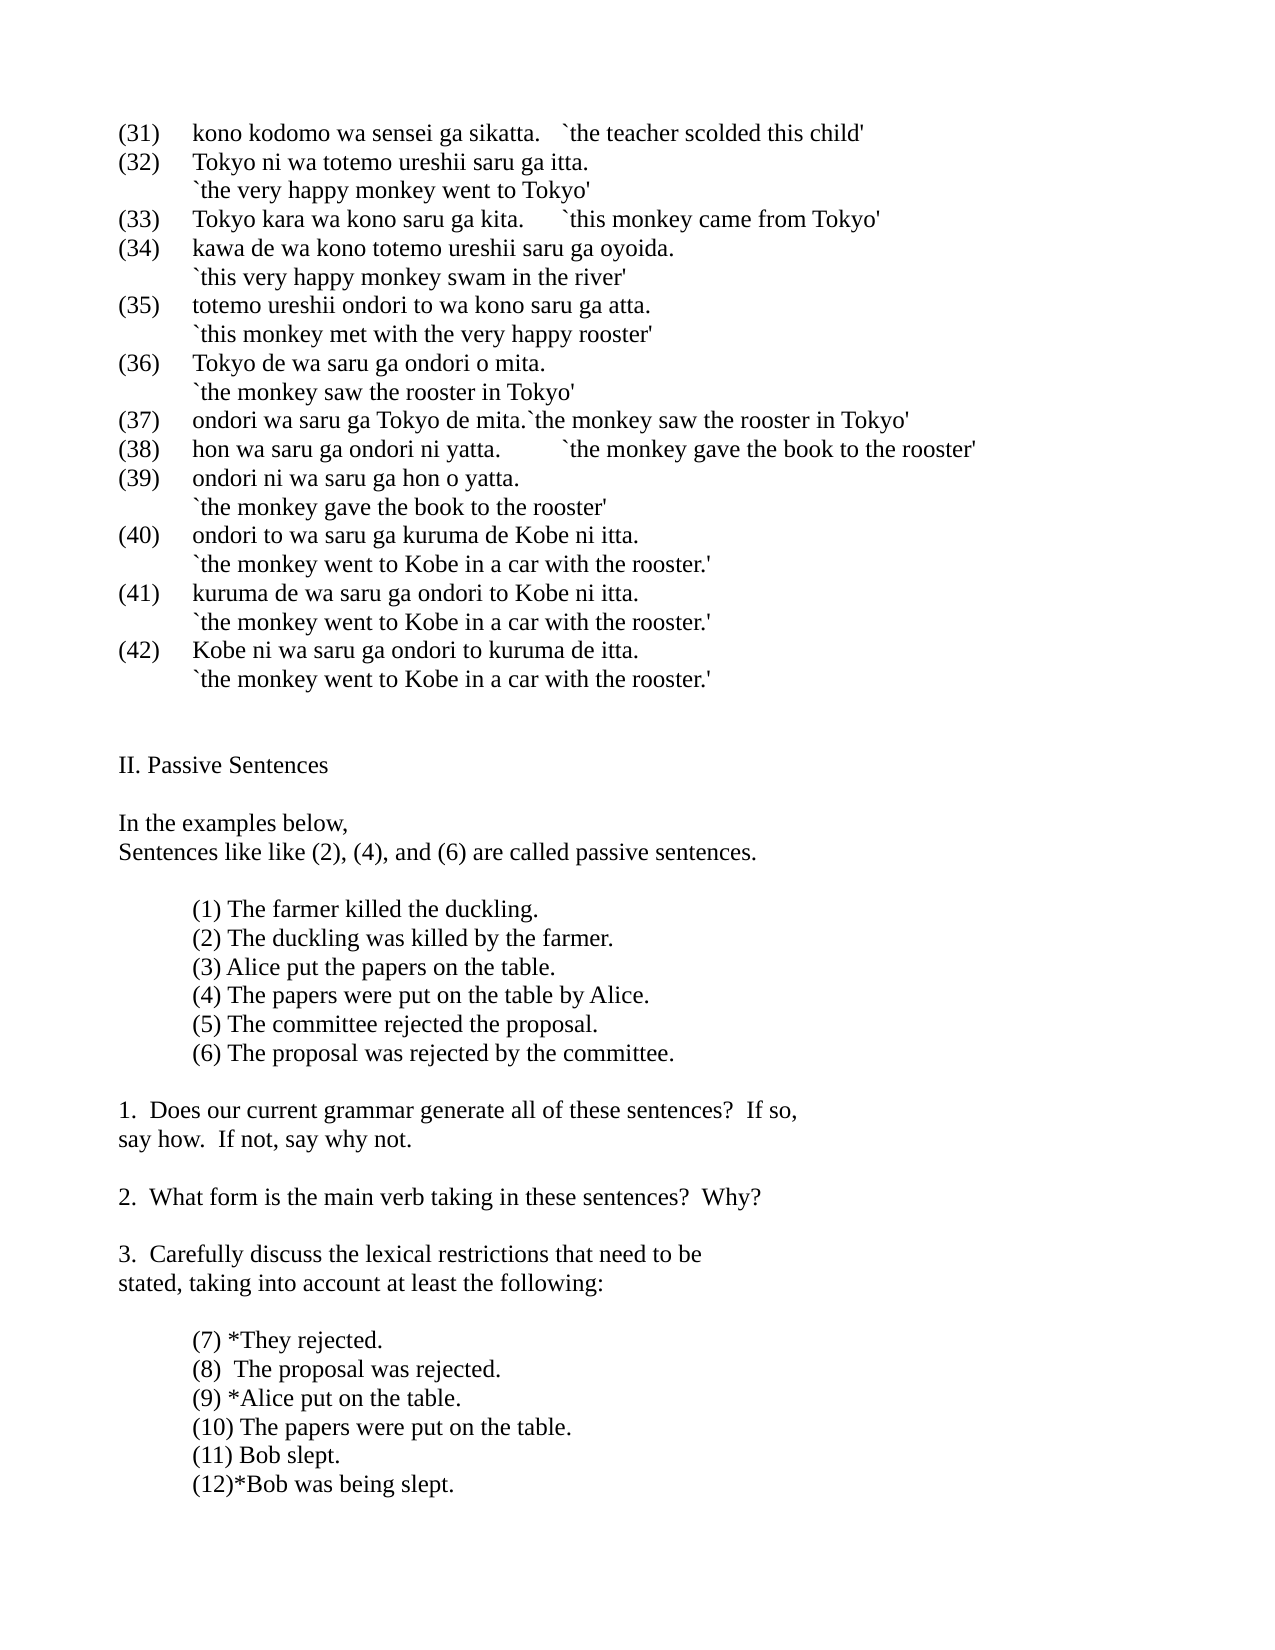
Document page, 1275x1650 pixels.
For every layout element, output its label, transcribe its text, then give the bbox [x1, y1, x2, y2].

text (40) ondori to wa saru ga kuruma de Kobe ni itta. [118, 521, 1157, 549]
text (1) The farmer killed the duckling. [118, 894, 1157, 923]
text (9) *Alice put on the table. [118, 1383, 1157, 1412]
text (42) Kobe ni wa saru ga ondori to kuruma de itta. [118, 636, 1157, 664]
text (33) Tokyo kara wa kono saru ga kita. `this monkey came from Tokyo' [118, 204, 1157, 233]
text `the monkey went to Kobe in a car with the rooster.' [118, 607, 1157, 636]
text `this monkey met with the very happy rooster' [118, 319, 1157, 348]
text `this very happy monkey swam in the river' [118, 262, 1157, 291]
text (37) ondori wa saru ga Tokyo de mita.`the monkey saw the rooster in Tokyo' [118, 406, 1157, 434]
text (41) kuruma de wa saru ga ondori to Kobe ni itta. [118, 578, 1157, 607]
text In the examples below, [118, 808, 1157, 837]
text (7) *They rejected. [118, 1326, 1157, 1354]
text Sentences like like (2), (4), and (6) are called passive sentences. [118, 837, 1157, 866]
text `the monkey gave the book to the rooster' [118, 492, 1157, 521]
text stated, taking into account at least the following: [118, 1268, 1157, 1297]
text (2) The duckling was killed by the farmer. [118, 923, 1157, 952]
text (10) The papers were put on the table. [118, 1412, 1157, 1441]
text `the monkey went to Kobe in a car with the rooster.' [118, 549, 1157, 578]
text `the monkey went to Kobe in a car with the rooster.' [118, 664, 1157, 693]
text (38) hon wa saru ga ondori ni yatta. `the monkey gave the book to the rooster' [118, 434, 1157, 463]
text (36) Tokyo de wa saru ga ondori o mita. [118, 348, 1157, 377]
text (34) kawa de wa kono totemo ureshii saru ga oyoida. [118, 233, 1157, 262]
text (35) totemo ureshii ondori to wa kono saru ga atta. [118, 291, 1157, 319]
text `the monkey saw the rooster in Tokyo' [118, 377, 1157, 406]
text (32) Tokyo ni wa totemo ureshii saru ga itta. [118, 147, 1157, 176]
text `the very happy monkey went to Tokyo' [118, 176, 1157, 204]
text (6) The proposal was rejected by the committee. [118, 1038, 1157, 1067]
text II. Passive Sentences [118, 751, 1157, 779]
text 1. Does our current grammar generate all of these sentences? If so, [118, 1096, 1157, 1124]
text 3. Carefully discuss the lexical restrictions that need to be [118, 1239, 1157, 1268]
text (11) Bob slept. [118, 1441, 1157, 1469]
text (5) The committee rejected the proposal. [118, 1009, 1157, 1038]
text say how. If not, say why not. [118, 1124, 1157, 1153]
text (4) The papers were put on the table by Alice. [118, 981, 1157, 1009]
text (3) Alice put the papers on the table. [118, 952, 1157, 981]
text 2. What form is the main verb taking in these sentences? Why? [118, 1182, 1157, 1211]
text (12)*Bob was being slept. [118, 1469, 1157, 1498]
text (31) kono kodomo wa sensei ga sikatta. `the teacher scolded this child' [118, 118, 1157, 147]
text (39) ondori ni wa saru ga hon o yatta. [118, 463, 1157, 492]
text (8) The proposal was rejected. [118, 1354, 1157, 1383]
